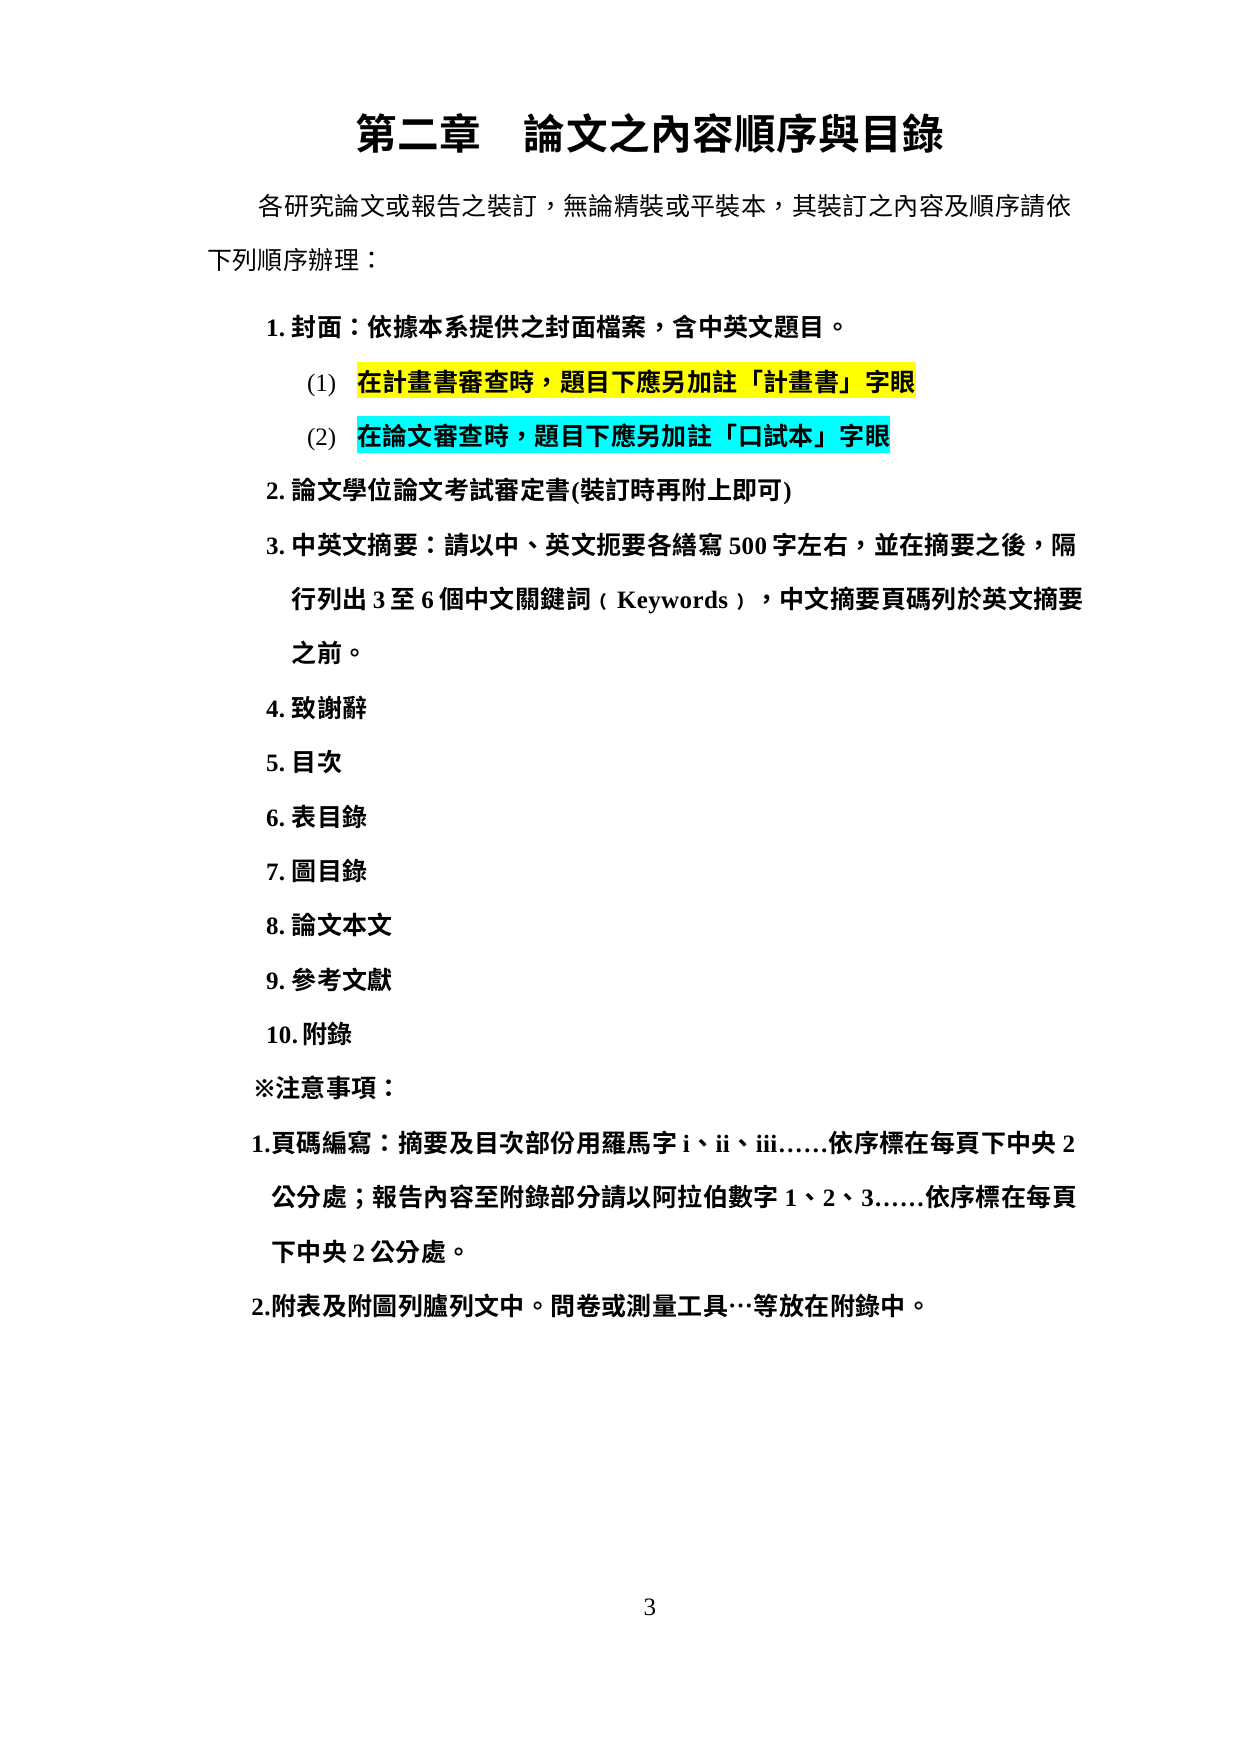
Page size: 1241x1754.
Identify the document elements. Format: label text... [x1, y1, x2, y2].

list 在計畫書審查時，題目下應另加註「計畫書」字眼 [307, 362, 1092, 398]
text 各研究論文或報告之裝訂，無論精裝或平裝本，其裝訂之內容及順序請依下列順序辦理： [207, 186, 1092, 277]
list 在論文審查時，題目下應另加註「口試本」字眼 [307, 416, 1092, 453]
list 封面：依據本系提供之封面檔案，含中英文題目。 [266, 308, 1092, 344]
list 致謝辭 [266, 688, 1092, 724]
list 參考文獻 [266, 960, 1092, 996]
list 中英文摘要：請以中、英文扼要各繕寫500字左右，並在摘要之後，隔行列出3至6個中文關鍵詞﹙Keywords﹚，中文摘要頁碼列於英文摘要之前。 [266, 525, 1092, 670]
list 表目錄 [266, 797, 1092, 833]
list 圖目錄 [266, 851, 1092, 888]
text 第二章 論文之內容順序與目錄 [207, 101, 1092, 161]
list 附錄 [266, 1014, 1092, 1051]
list 論文學位論文考試審定書(裝訂時再附上即可) [266, 471, 1092, 507]
text ※注意事項： [207, 1069, 1092, 1105]
list 附表及附圖列臚列文中。問卷或測量工具…等放在附錄中。 [251, 1286, 1092, 1323]
list 頁碼編寫：摘要及目次部份用羅馬字i、ii、iii……依序標在每頁下中央2公分處；報告內容至附錄部分請以阿拉伯數字1、2、3……依序標在每頁下中央2公分處。 [251, 1123, 1092, 1268]
list 目次 [266, 743, 1092, 779]
list 論文本文 [266, 906, 1092, 942]
